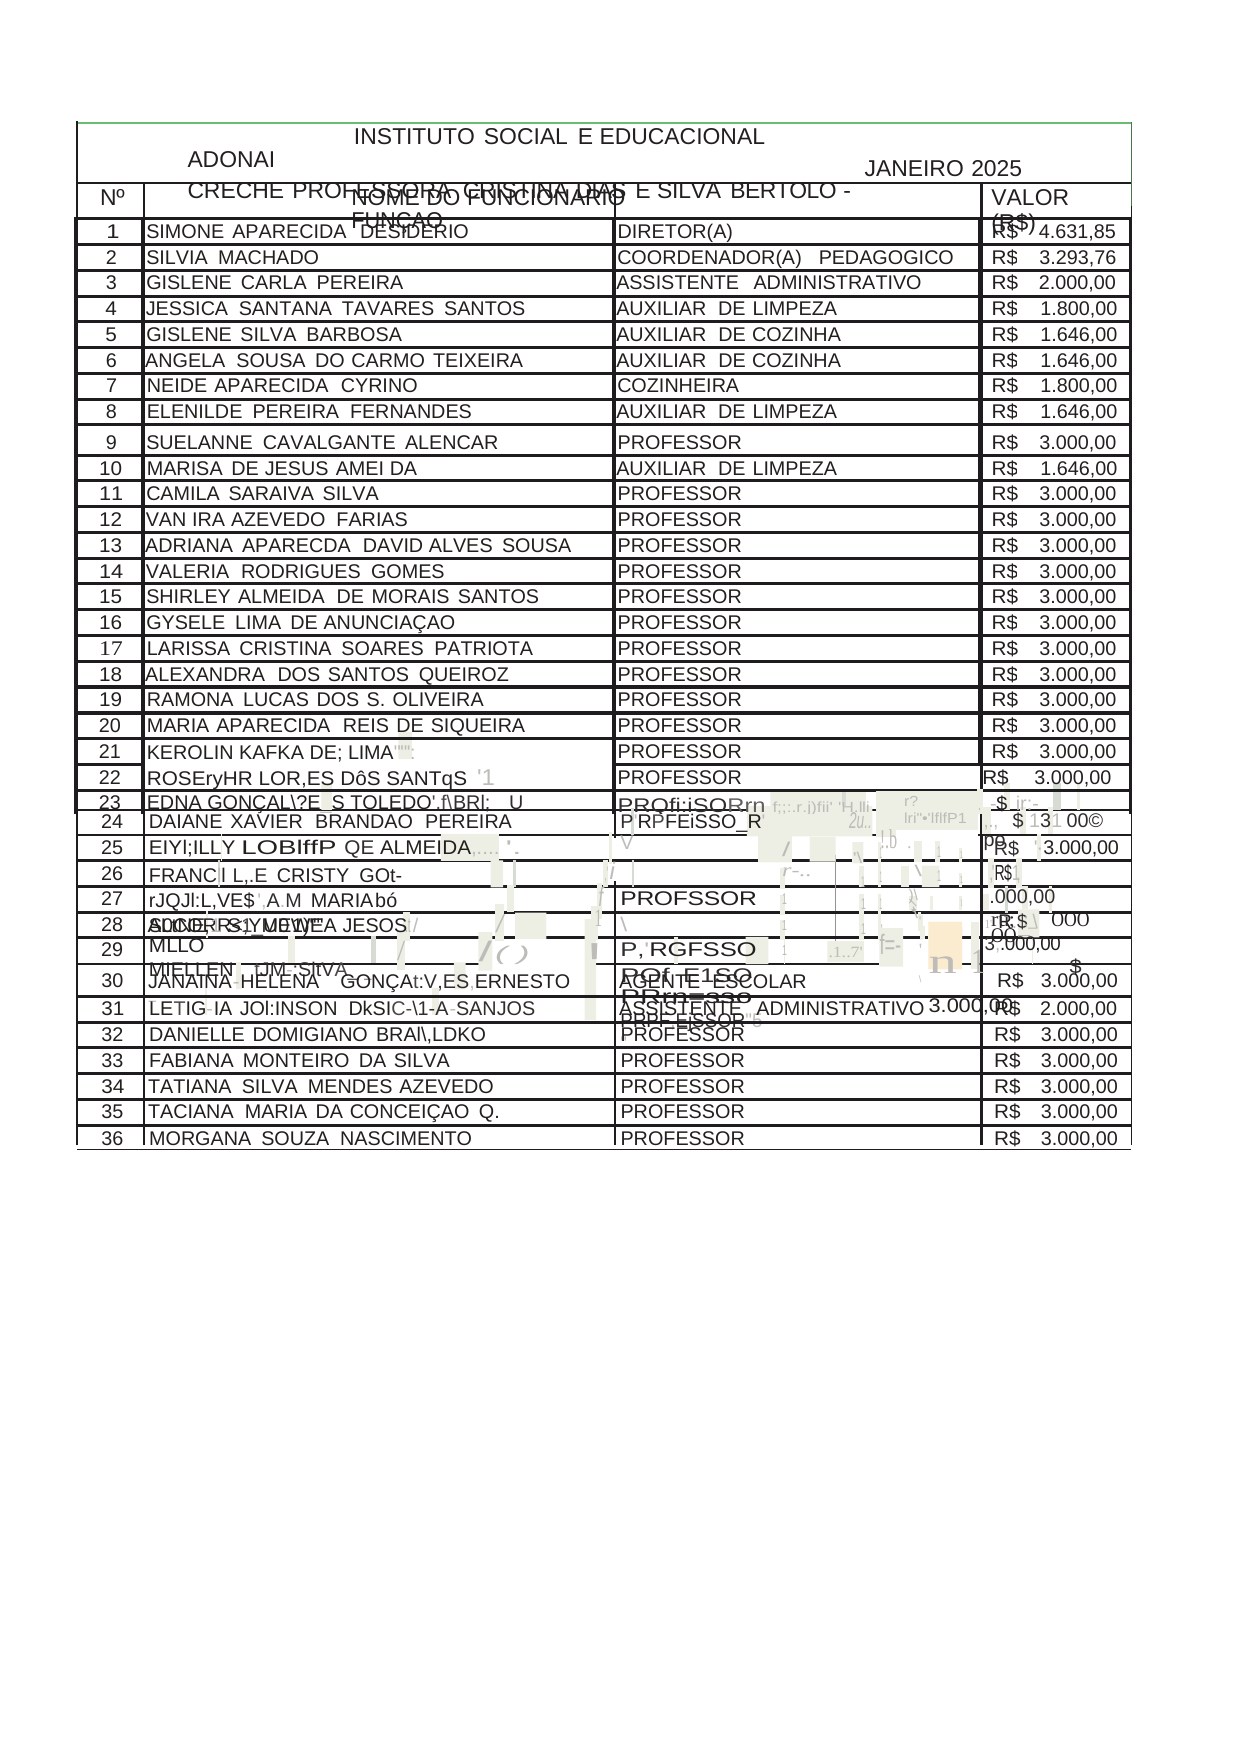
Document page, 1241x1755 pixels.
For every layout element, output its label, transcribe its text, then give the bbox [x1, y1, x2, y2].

table_cell 12 [78, 508, 141, 531]
table_cell AUXILIAR DE COZINHA [616, 349, 978, 372]
table_cell PROFESSOR [616, 1049, 931, 1072]
table_cell R$ [931, 1127, 1030, 1149]
table_cell [931, 1024, 980, 1046]
table_cell [585, 1024, 614, 1046]
table_cell LARISSA CRISTINA SOARES PATRIOTA [145, 637, 612, 660]
table_header [876, 791, 896, 819]
table_cell NEIDE APARECIDA CYRINO [145, 375, 612, 398]
table_cell MORGANA SOUZA NASCIMENTO [136, 1127, 585, 1149]
table_cell R$ [983, 298, 1017, 320]
table_header AGENTE ESCOLAR [616, 969, 931, 994]
table_cell PRQfi:iSORrn f;;:.r.j)fii' 'H.lli [616, 792, 770, 809]
table_cell R$ [983, 611, 1017, 634]
table_cell 1.800,00 [1017, 375, 1129, 398]
table_cell R$ [983, 323, 1017, 346]
table_header R$ [931, 969, 980, 994]
table_cell 1.646,00 [1017, 457, 1129, 479]
table_cell EDNA GONÇAL\?E_S TOLEDO'.f\BRl; U [332, 792, 612, 809]
table_cell 34 [78, 1075, 136, 1098]
table_cell R$ [983, 349, 1017, 372]
table_cell COORDENADOR(A) PEDAGOGICO [616, 246, 978, 268]
table_header JANAINA-HELENA GONÇAt:V,ES,ERNESTO [145, 969, 208, 994]
table_cell COZINHEIRA [616, 375, 978, 398]
table_cell R$ [983, 740, 1017, 763]
table_cell [585, 1075, 614, 1098]
table_cell CAMILA SARAIVA SILVA [145, 482, 612, 505]
table_cell 1.646,00 [1017, 401, 1129, 423]
table_cell 3.000,00 [1030, 1049, 1131, 1072]
table_cell R$ [931, 998, 980, 1021]
table_cell AUXILIAR DE LIMPEZA [616, 457, 978, 479]
table_cell 19 [78, 689, 141, 711]
table_cell 13 [78, 534, 141, 557]
table_cell PROFESSOR [616, 766, 980, 788]
table_cell 3.000,00 [1017, 740, 1129, 763]
table_cell ANGELA SOUSA DO CARMO TEIXEIRA [145, 349, 612, 372]
table_cell R$ [983, 246, 1017, 268]
table_header JANAINA-HELENA GONÇAt:V,ES,ERNESTO [207, 969, 584, 994]
table_cell 11 [78, 482, 141, 505]
table_cell [876, 819, 896, 830]
table_cell 3.000,00 [1017, 534, 1129, 557]
table_cell 2.000,00 [1017, 272, 1129, 294]
table_cell PROFESSOR [616, 508, 978, 531]
table_cell MARIA APARECIDA REIS DE SIQUEIRA [145, 715, 612, 737]
table_cell R$ [983, 689, 1017, 711]
table_cell 1.646,00 [1017, 323, 1129, 346]
table_cell GISLENE CARLA PEREIRA [145, 272, 612, 294]
table_cell 3.000,00 [1017, 560, 1129, 582]
table_cell AUXILIAR DE LIMPEZA [616, 401, 978, 423]
table_cell ir:-3.,00,Q,00 [1017, 792, 1053, 809]
table_cell R$ [983, 508, 1017, 531]
table_cell SUELANNE CAVALGANTE ALENCAR [145, 426, 612, 454]
table_cell R$ [949, 1000, 955, 1011]
table_cell 3.000,00 [1017, 663, 1129, 685]
table_cell R$ [983, 585, 1017, 608]
table_cell 3.000,00 [1017, 585, 1129, 608]
table_cell FABIANA MONTEIRO DA SILVA [145, 1049, 585, 1072]
table_cell R$ [983, 560, 1017, 582]
table_cell GISLENE SILVA BARBOSA [145, 323, 612, 346]
table_cell R$ [983, 534, 1017, 557]
table_header R$ [983, 969, 1030, 994]
table_cell R$ [983, 663, 1017, 685]
table_header 3.000,00 [1030, 969, 1131, 994]
table_cell 31 [78, 998, 136, 1021]
table_cell [585, 1049, 614, 1072]
table_cell 1.646,00 [1017, 349, 1129, 372]
table_cell 33 [78, 1049, 136, 1072]
table_cell 6 [78, 349, 141, 372]
table_cell PROFESSOR [616, 560, 978, 582]
table_cell 3.000,00 [1017, 637, 1129, 660]
table_cell 18 [78, 663, 141, 685]
table_cell PROFESSOR [616, 740, 978, 763]
table_cell PROFESSOR [616, 663, 978, 685]
table_cell 35 [78, 1101, 136, 1124]
table_cell TATIANA SILVA MENDES AZEVEDO [145, 1075, 585, 1098]
table_cell R$ [983, 766, 1017, 788]
table_cell R$ [983, 1075, 1030, 1098]
table_header DIRETOR(A) [616, 220, 978, 243]
table_cell PROFESSOR [616, 585, 978, 608]
table_cell 3.000,00 [1030, 1127, 1131, 1149]
table_cell R$ [983, 272, 1017, 294]
table_cell SILVIA MACHADO [145, 246, 612, 268]
table_cell DANIELLE DOMIGIANO BRAl\,LDKO [145, 1024, 585, 1046]
table_cell 2.000,00 [1030, 998, 1131, 1021]
table_cell ASSISTENTE ADMINISTRATIVO [731, 998, 931, 1021]
table_cell 3.000,00 [1017, 611, 1129, 634]
table_cell [896, 830, 978, 837]
table_cell 3.000,00 [1030, 1101, 1131, 1124]
table_cell R$ [973, 1000, 979, 1011]
table_cell 3.000,00 [1030, 1075, 1131, 1098]
table_cell PROFESSOR [616, 426, 978, 454]
table_cell R$ [983, 401, 1017, 423]
table_cell 7 [78, 375, 141, 398]
table_cell SHIRLEY ALMEIDA DE MORAIS SANTOS [145, 585, 612, 608]
table_cell R$ [983, 375, 1017, 398]
table_cell PROFESSOR [616, 637, 978, 660]
table_cell PROFESSOR [585, 1127, 931, 1149]
table_cell MARISA DE JESUS AMEI DA [145, 457, 612, 479]
table_header R$ [983, 220, 1017, 243]
table_cell AUXILIAR DE COZINHA [616, 323, 978, 346]
table_cell . -$ [1010, 792, 1017, 809]
table_cell PROFESSOR [616, 1024, 931, 1046]
table_cell R$ [983, 998, 1030, 1021]
table_cell PROFESSOR [616, 1075, 931, 1098]
table_header r?lri"•'lflfP1 [896, 791, 978, 830]
table_cell 23 [78, 792, 141, 809]
table_cell PROFESSOR [616, 534, 978, 557]
table_cell 3.000,00 [1017, 766, 1129, 788]
table_cell ROSEryHR LOR,ES DôS SANTqS '1 [145, 763, 612, 788]
table_cell [585, 1101, 614, 1124]
table_cell . -$ [983, 792, 1004, 809]
table_cell 16 [78, 611, 141, 634]
text 1 [881, 922, 903, 928]
table_cell ir:-3.,00,Q,00 [1080, 792, 1129, 809]
table_cell 3.000,00 [1017, 508, 1129, 531]
table_cell LETIG-IA JOl:INSON DkSIC-\1-A-SANJOS [145, 998, 584, 1021]
table_header 4.631,85 [1017, 220, 1129, 243]
table_cell 3.000,00 [1017, 689, 1129, 711]
table_cell 3.000,00 [1017, 482, 1129, 505]
table_cell 15 [78, 585, 141, 608]
table_cell 9 [78, 426, 141, 454]
table_cell R$ [983, 1024, 1030, 1046]
table_header AGENTE ESCOLAR [597, 969, 614, 994]
table_cell 3.000,00 [1017, 715, 1129, 737]
table_cell R$ [931, 1000, 937, 1011]
table_cell ADRIANA APARECDA DAVID ALVES SOUSA [145, 534, 612, 557]
table_cell 8 [78, 401, 141, 423]
table_cell 3 [78, 272, 141, 294]
table_cell R$ [983, 457, 1017, 479]
table_cell VALERIA RODRIGUES GOMES [145, 560, 612, 582]
table_cell 3.293,76 [1017, 246, 1129, 268]
table_cell 4 [78, 298, 141, 320]
table_cell JESSICA SANTANA TAVARES SANTOS [145, 298, 612, 320]
table_cell [931, 1075, 980, 1098]
table_cell R$ [961, 1000, 967, 1011]
table_cell AUXILIAR DE LIMPEZA [616, 298, 978, 320]
table_header 1 [78, 220, 141, 243]
table_cell ASSISTENTE ADMINISTRATIVO [678, 998, 716, 1021]
table_cell RAMONA LUCAS DOS S. OLIVEIRA [145, 689, 612, 711]
table_cell R$ [983, 1101, 1030, 1124]
table_cell ELENILDE PEREIRA FERNANDES [145, 401, 612, 423]
table_cell ASSISTENTE ADMINISTRATIVO [661, 998, 683, 1021]
table_cell PROFESSOR [616, 482, 978, 505]
table_cell 22 [78, 766, 141, 788]
table_cell 1.800,00 [1017, 298, 1129, 320]
table_cell R$ [983, 1049, 1030, 1072]
table_cell 21 [78, 740, 141, 763]
table_cell 36 [77, 1127, 136, 1149]
table_cell VAN IRA AZEVEDO FARIAS [145, 508, 612, 531]
table_cell PROFESSOR [616, 689, 978, 711]
table_cell ALEXANDRA DOS SANTOS QUEIROZ [145, 663, 612, 685]
table_cell GYSELE LIMA DE ANUNCIAÇAO [145, 611, 612, 634]
table_cell ASSISTENTE ADMINISTRATIVO [616, 272, 978, 294]
table_cell KEROLIN KAFKA DE; LIMA""': [145, 740, 612, 763]
table_cell R$ [991, 1000, 996, 1011]
table_cell 3.000,00 [1017, 426, 1129, 454]
table_cell R$ [983, 715, 1017, 737]
table_cell 5 [78, 323, 141, 346]
table_cell R$ [983, 426, 1017, 454]
table_cell 3.000,00 [1030, 1024, 1131, 1046]
table_header 30 [78, 969, 136, 994]
table_cell [931, 1049, 980, 1072]
table_cell PROFESSOR [616, 715, 978, 737]
table_cell [931, 1101, 980, 1124]
table_cell PROFESSOR [616, 1101, 931, 1124]
table_cell R$ [983, 482, 1017, 505]
table_cell R$ [983, 637, 1017, 660]
table_cell 17 [78, 637, 141, 660]
table_cell R$ [1004, 1000, 1010, 1011]
table_cell 10 [78, 457, 141, 479]
table_cell 20 [78, 715, 141, 737]
table_cell 14 [78, 560, 141, 582]
table_header SIMONE APARECIDA DESIDERIO [145, 220, 612, 243]
table_cell EDNA GONÇAL\?E_S TOLEDO'.f\BRl; U [145, 792, 321, 809]
table_cell 2 [78, 246, 141, 268]
table_cell 32 [78, 1024, 136, 1046]
table_cell PROFESSOR [616, 611, 978, 634]
table_cell TACIANA MARIA DA CONCEIÇAO Q. [145, 1101, 585, 1124]
